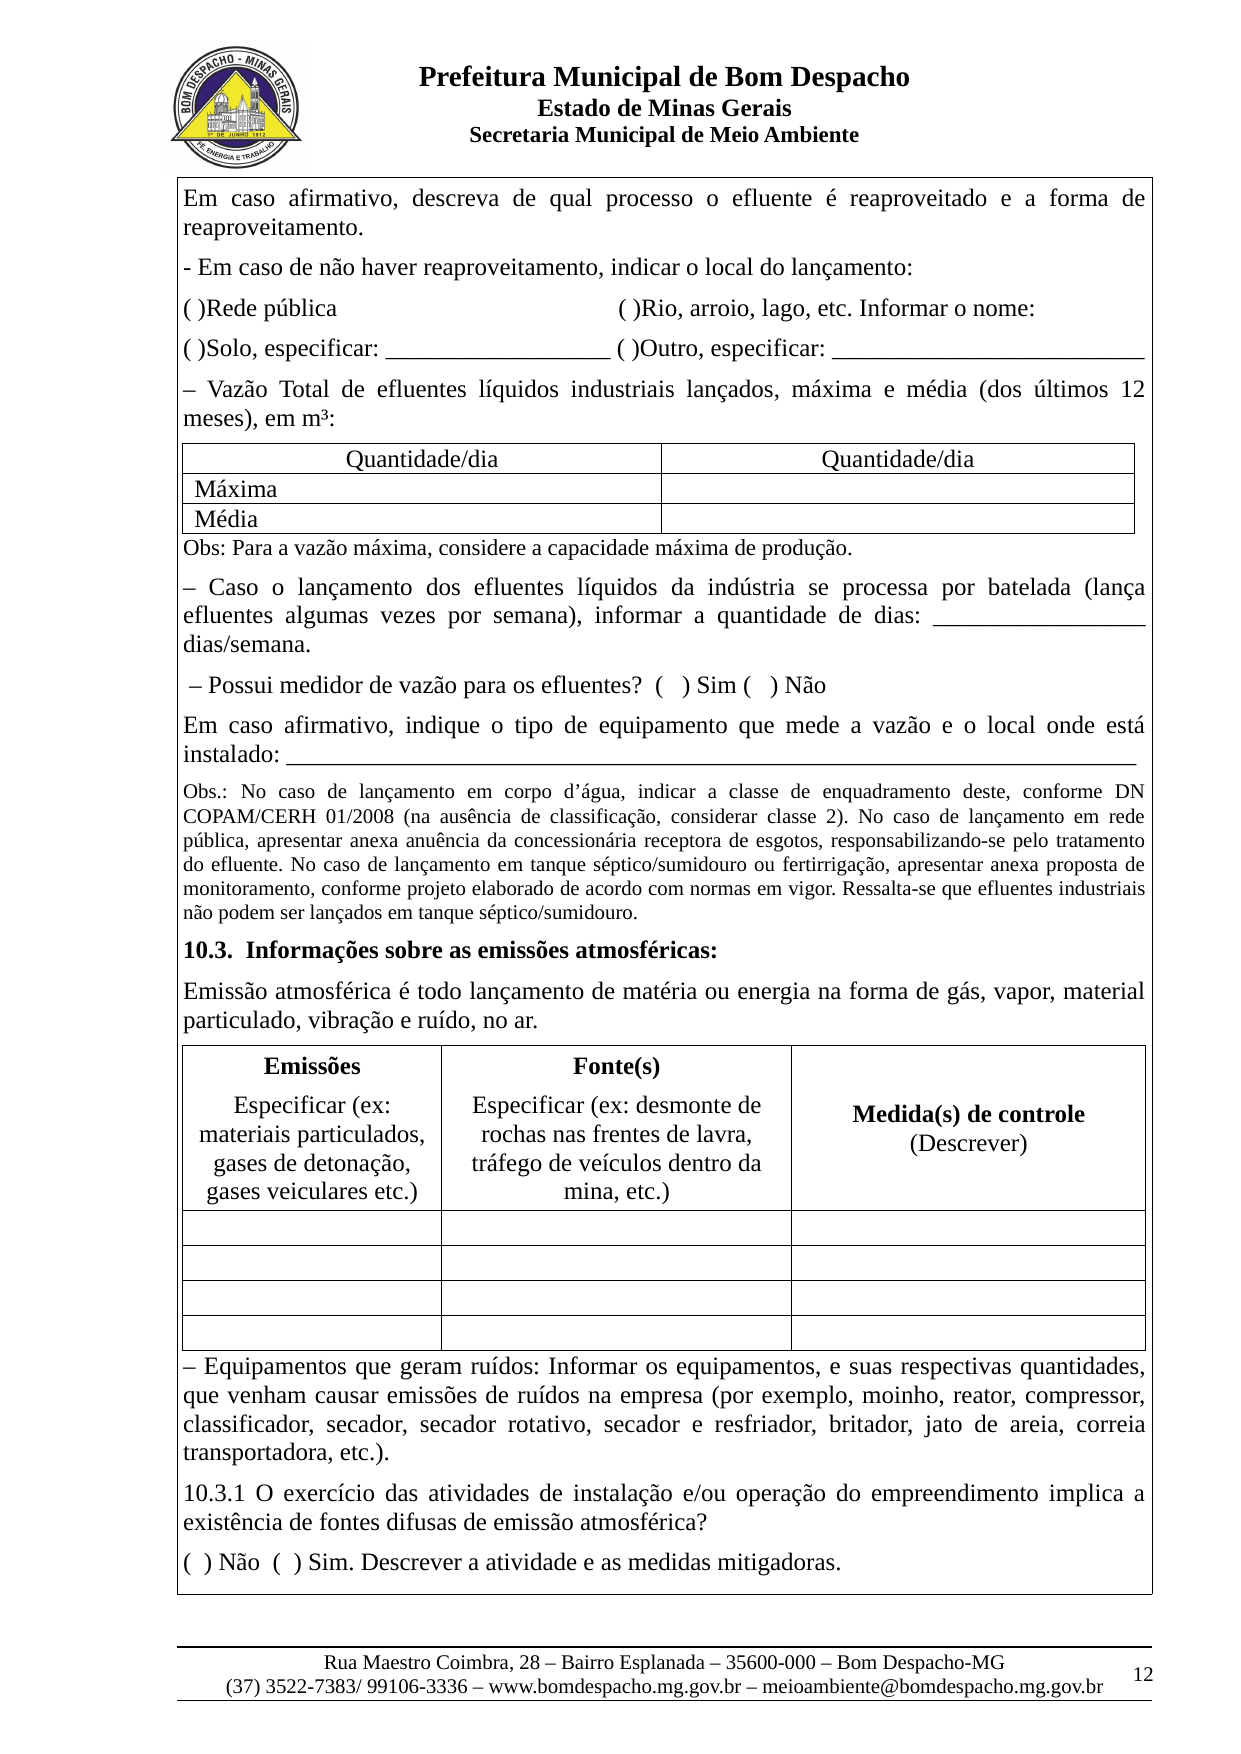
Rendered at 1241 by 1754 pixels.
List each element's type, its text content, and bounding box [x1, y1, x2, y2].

table_cell [792, 1316, 1145, 1350]
table_header Quantidade/dia [662, 444, 1134, 473]
table_cell [442, 1281, 791, 1315]
table_header Emissões Especificar (ex: materiais particulados, gases de detonação, gases veiculares etc.) [183, 1046, 441, 1210]
table_cell [183, 1281, 441, 1315]
table_cell [442, 1211, 791, 1245]
table_header Medida(s) de controle (Descrever) [792, 1046, 1145, 1210]
table_cell [442, 1316, 791, 1350]
table_cell Média [183, 504, 661, 532]
picture [162, 39, 308, 174]
table_cell Máxima [183, 474, 661, 503]
table_cell [183, 1246, 441, 1280]
table_cell [792, 1246, 1145, 1280]
table_cell [792, 1211, 1145, 1245]
table_header Quantidade/dia [183, 444, 661, 473]
table_cell Em caso afirmativo, descreva de qual processo o efluente é reaproveitado e a forma de reaproveitamento. - Em caso de não haver reaproveitamento, indicar o local do lançamento: ( )Rede pública ( )Rio, arroio, lago, etc. Informar o nome: ( )Solo, especificar: __________________ ( )Outro, especificar: _________________________ – Vazão Total de efluentes líquidos industriais lançados, máxima e média (dos últimos 12 meses), em m³: Obs: Para a vazão máxima, considere a capacidade máxima de produção. – Caso o lançamento dos efluentes líquidos da indústria se processa por batelada (lança efluentes algumas vezes por semana), informar a quantidade de dias: _________________ dias/semana. – Possui medidor de vazão para os efluentes? ( ) Sim ( ) Não Em caso afirmativo, indique o tipo de equipamento que mede a vazão e o local onde está instalado: ____________________________________________________________________ Obs.: No caso de lançamento em corpo d’água, indicar a classe de enquadramento deste, conforme DN COPAM/CERH 01/2008 (na ausência de classificação, considerar classe 2). No caso de lançamento em rede pública, apresentar anexa anuência da concessionária receptora de esgotos, responsabilizando-se pelo tratamento do efluente. No caso de lançamento em tanque séptico/sumidouro ou fertirrigação, apresentar anexa proposta de monitoramento, conforme projeto elaborado de acordo com normas em vigor. Ressalta-se que efluentes industriais não podem ser lançados em tanque séptico/sumidouro. 10.3. Informações sobre as emissões atmosféricas: Emissão atmosférica é todo lançamento de matéria ou energia na forma de gás, vapor, material particulado, vibração e ruído, no ar. – Equipamentos que geram ruídos: Informar os equipamentos, e suas respectivas quantidades, que venham causar emissões de ruídos na empresa (por exemplo, moinho, reator, compressor, classificador, secador, secador rotativo, secador e resfriador, britador, jato de areia, correia transportadora, etc.). 10.3.1 O exercício das atividades de instalação e/ou operação do empreendimento implica a existência de fontes difusas de emissão atmosférica? ( ) Não ( ) Sim. Descrever a atividade e as medidas mitigadoras. [178, 178, 1152, 1593]
table_cell [792, 1281, 1145, 1315]
table_cell [183, 1316, 441, 1350]
table_header Fonte(s) Especificar (ex: desmonte de rochas nas frentes de lavra, tráfego de veículos dentro da mina, etc.) [442, 1046, 791, 1210]
table_cell [442, 1246, 791, 1280]
table_cell [662, 474, 1134, 503]
table_cell [662, 504, 1134, 532]
table_cell [183, 1211, 441, 1245]
